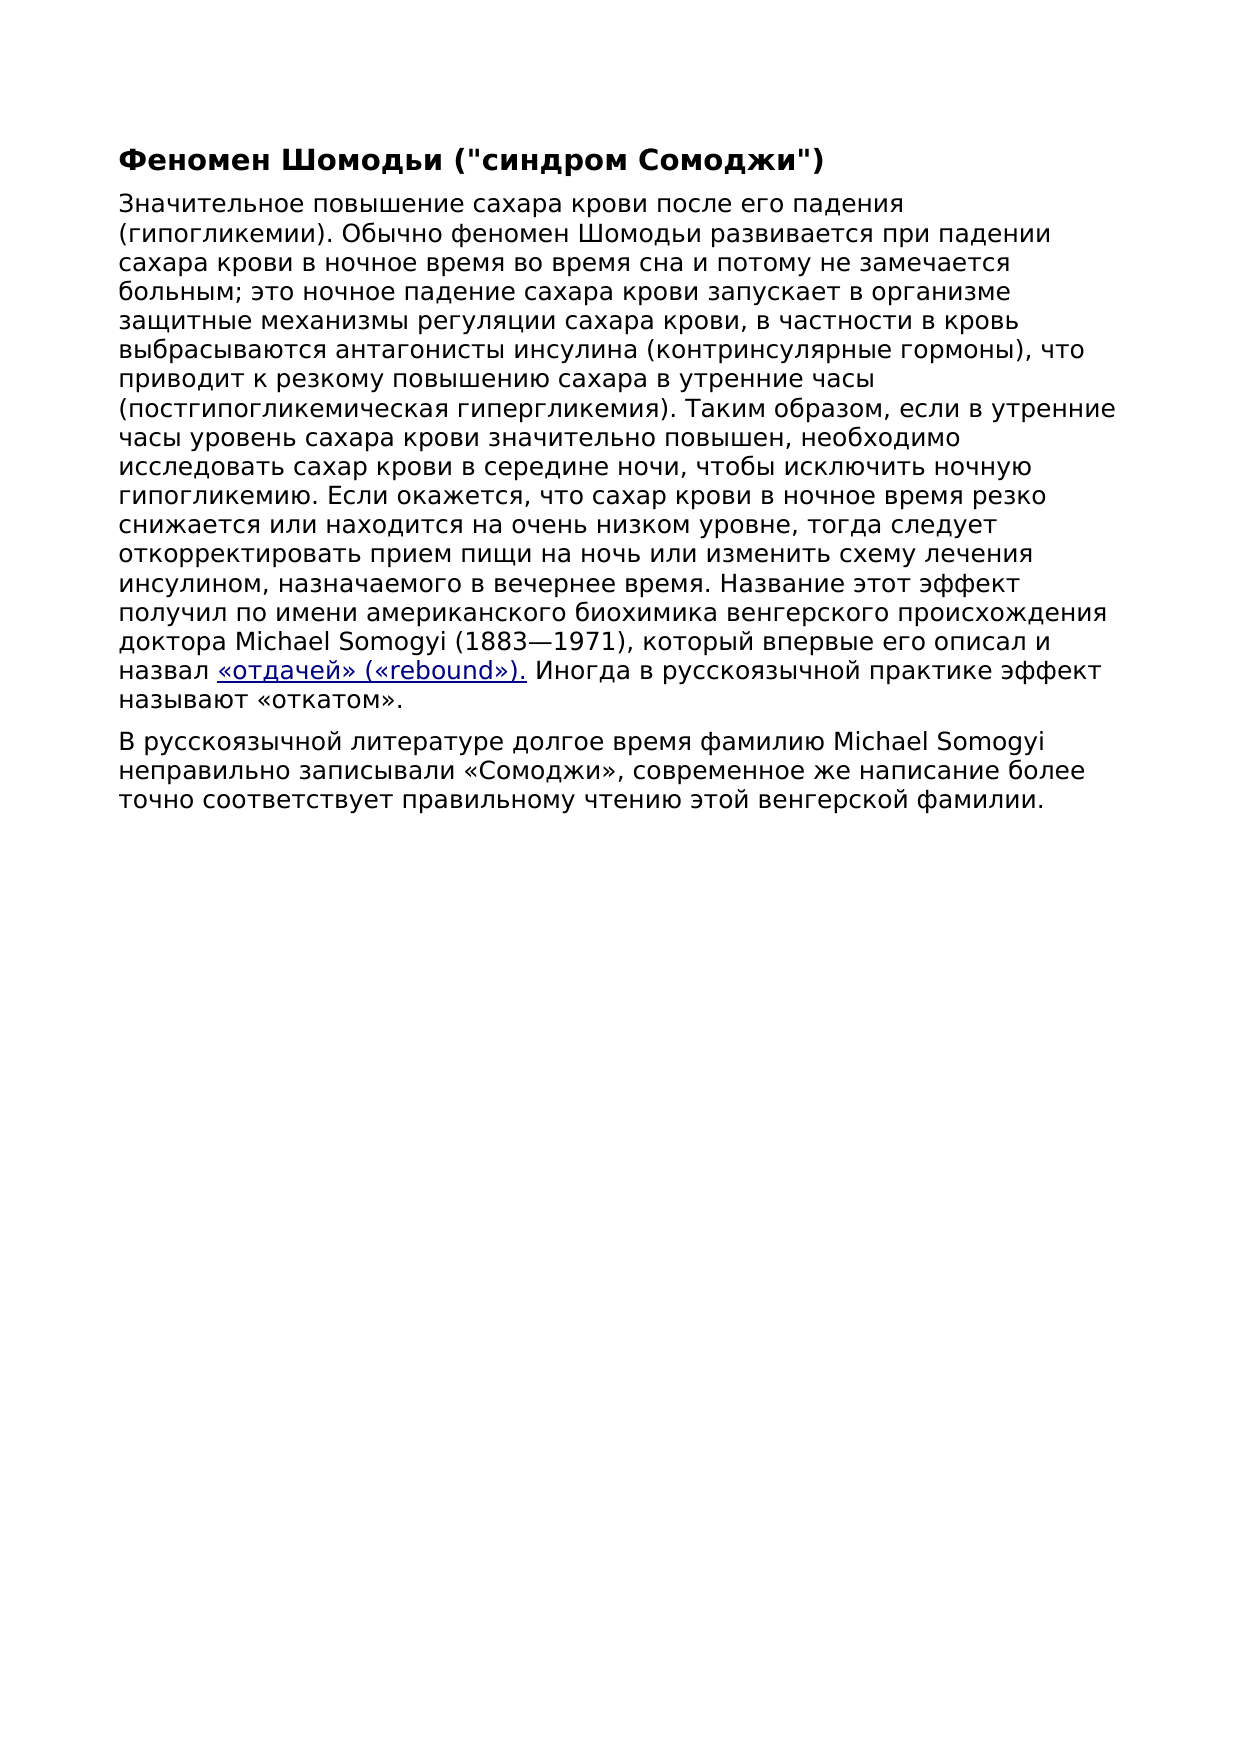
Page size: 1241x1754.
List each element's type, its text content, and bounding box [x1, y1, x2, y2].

text В русскоязычной литературе долгое время фамилию Michael Somogyi неправильно записывали «Сомоджи», современное же написание более точно соответствует правильному чтению этой венгерской фамилии. [118, 727, 1122, 814]
text Значительное повышение сахара крови после его падения (гипогликемии). Обычно феномен Шомодьи развивается при падении сахара крови в ночное время во время сна и потому не замечается больным; это ночное падение сахара крови запускает в организме защитные механизмы регуляции сахара крови, в частности в кровь выбрасываются антагонисты инсулина (контринсулярные гормоны), что приводит к резкому повышению сахара в утренние часы (постгипогликемическая гипергликемия). Таким образом, если в утренние часы уровень сахара крови значительно повышен, необходимо исследовать сахар крови в середине ночи, чтобы исключить ночную гипогликемию. Если окажется, что сахар крови в ночное время резко снижается или находится на очень низком уровне, тогда следует откорректировать прием пищи на ночь или изменить схему лечения инсулином, назначаемого в вечернее время. Название этот эффект получил по имени американского биохимика венгерского происхождения доктора Michael Somogyi (1883—1971), который впервые его описал и назвал «отдачей» («rebound»). Иногда в русскоязычной практике эффект называют «откатом». [118, 189, 1122, 714]
subtitle Феномен Шомодьи ("синдром Сомоджи") [118, 143, 1122, 177]
